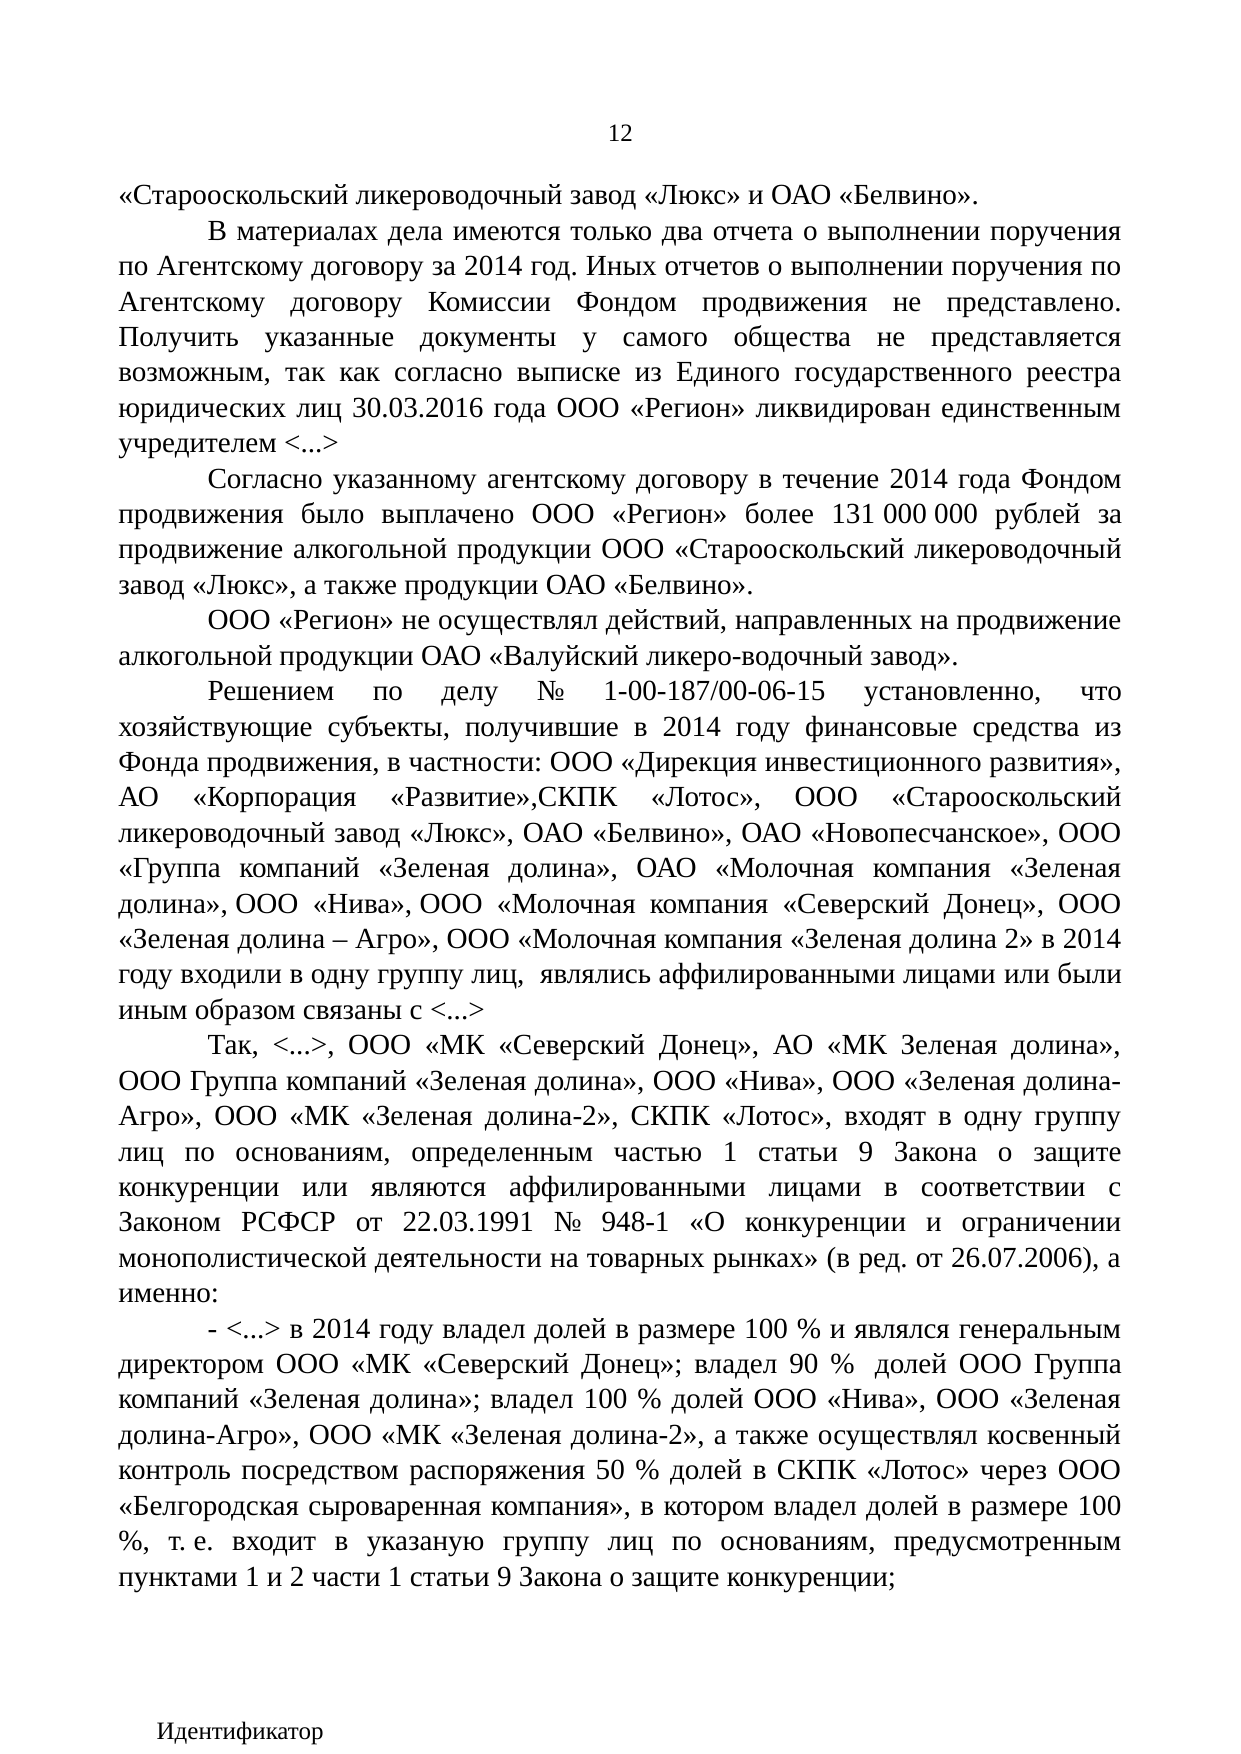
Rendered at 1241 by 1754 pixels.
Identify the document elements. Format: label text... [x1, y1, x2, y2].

text В материалах дела имеются только два отчета о выполнении поручения по Агентскому договору за 2014 год. Иных отчетов о выполнении поручения по Агентскому договору Комиссии Фондом продвижения не представлено. Получить указанные документы у самого общества не представляется возможным, так как согласно выписке из Единого государственного реестра юридических лиц 30.03.2016 года ООО «Регион» ликвидирован единственным учредителем <...> [118, 212, 1122, 460]
text Решением по делу № 1-00-187/00-06-15 установленно, что хозяйствующие субъекты, получившие в 2014 году финансовые средства из Фонда продвижения, в частности: ООО «Дирекция инвестиционного развития», АО «Корпорация «Развитие»,СКПК «Лотос», ООО «Старооскольский ликероводочный завод «Люкс», ОАО «Белвино», ОАО «Новопесчанское», ООО «Группа компаний «Зеленая долина», ОАО «Молочная компания «Зеленая долина», ООО «Нива», ООО «Молочная компания «Северский Донец», ООО «Зеленая долина – Агро», ООО «Молочная компания «Зеленая долина 2» в 2014 году входили в одну группу лиц, являлись аффилированными лицами или были иным образом связаны с <...> [118, 672, 1122, 1026]
text «Старооскольский ликероводочный завод «Люкс» и ОАО «Белвино». [118, 176, 1122, 212]
text Согласно указанному агентскому договору в течение 2014 года Фондом продвижения было выплачено ООО «Регион» более 131 000 000 рублей за продвижение алкогольной продукции ООО «Старооскольский ликероводочный завод «Люкс», а также продукции ОАО «Белвино». [118, 460, 1122, 601]
text Так, <...>, ООО «МК «Северский Донец», АО «МК Зеленая долина», ООО Группа компаний «Зеленая долина», ООО «Нива», ООО «Зеленая долина-Агро», ООО «МК «Зеленая долина-2», СКПК «Лотос», входят в одну группу лиц по основаниям, определенным частью 1 статьи 9 Закона о защите конкуренции или являются аффилированными лицами в соответствии с Законом РСФСР от 22.03.1991 № 948-1 «О конкуренции и ограничении монополистической деятельности на товарных рынках» (в ред. от 26.07.2006), а именно: [118, 1026, 1122, 1310]
text ООО «Регион» не осуществлял действий, направленных на продвижение алкогольной продукции ОАО «Валуйский ликеро-водочный завод». [118, 601, 1122, 672]
text - <...> в 2014 году владел долей в размере 100 % и являлся генеральным директором ООО «МК «Северский Донец»; владел 90 % долей ООО Группа компаний «Зеленая долина»; владел 100 % долей ООО «Нива», ООО «Зеленая долина-Агро», ООО «МК «Зеленая долина-2», а также осуществлял косвенный контроль посредством распоряжения 50 % долей в СКПК «Лотос» через ООО «Белгородская сыроваренная компания», в котором владел долей в размере 100 %, т. е. входит в указаную группу лиц по основаниям, предусмотренным пунктами 1 и 2 части 1 статьи 9 Закона о защите конкуренции; [118, 1310, 1122, 1593]
